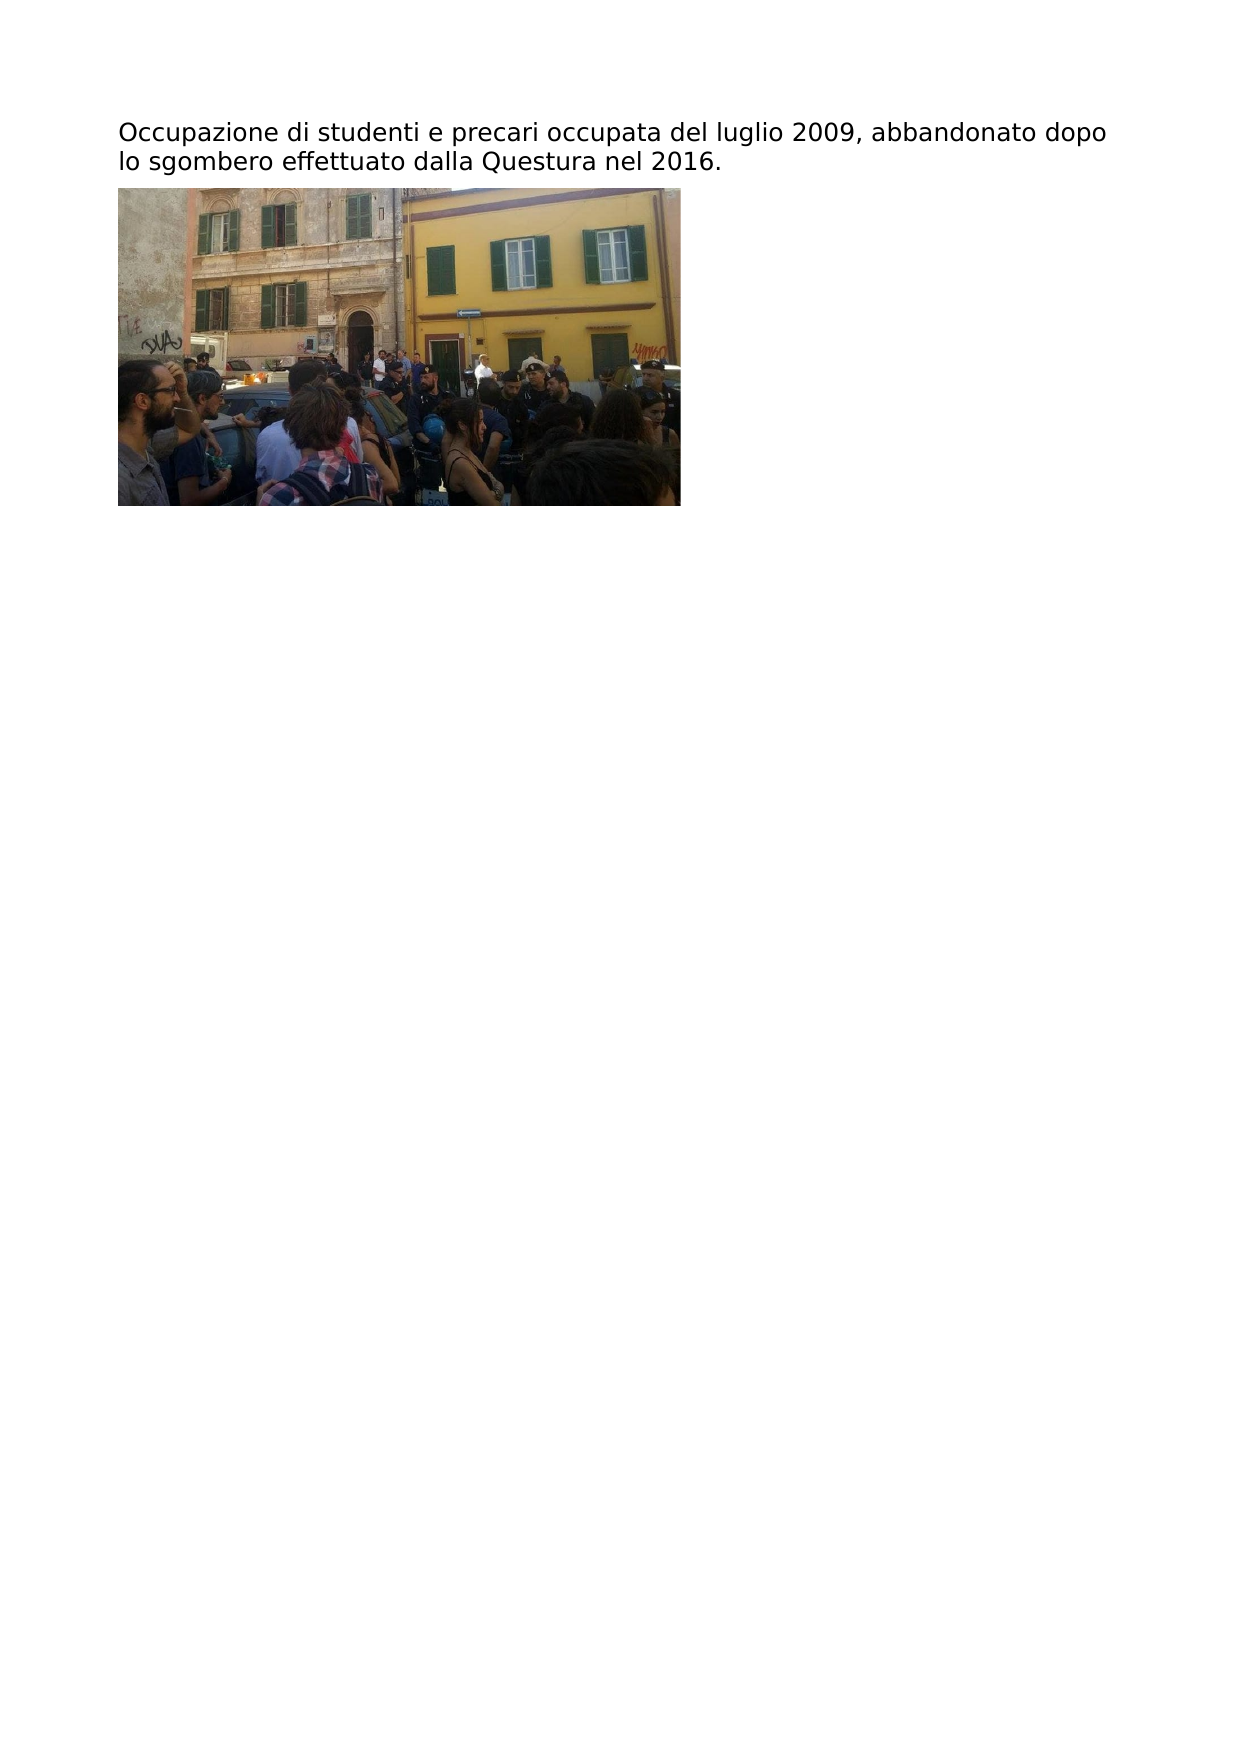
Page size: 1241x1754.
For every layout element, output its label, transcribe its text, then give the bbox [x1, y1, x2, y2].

text Occupazione di studenti e precari occupata del luglio 2009, abbandonato dopo lo sgombero effettuato dalla Questura nel 2016. [118, 118, 1122, 176]
picture [118, 188, 681, 506]
